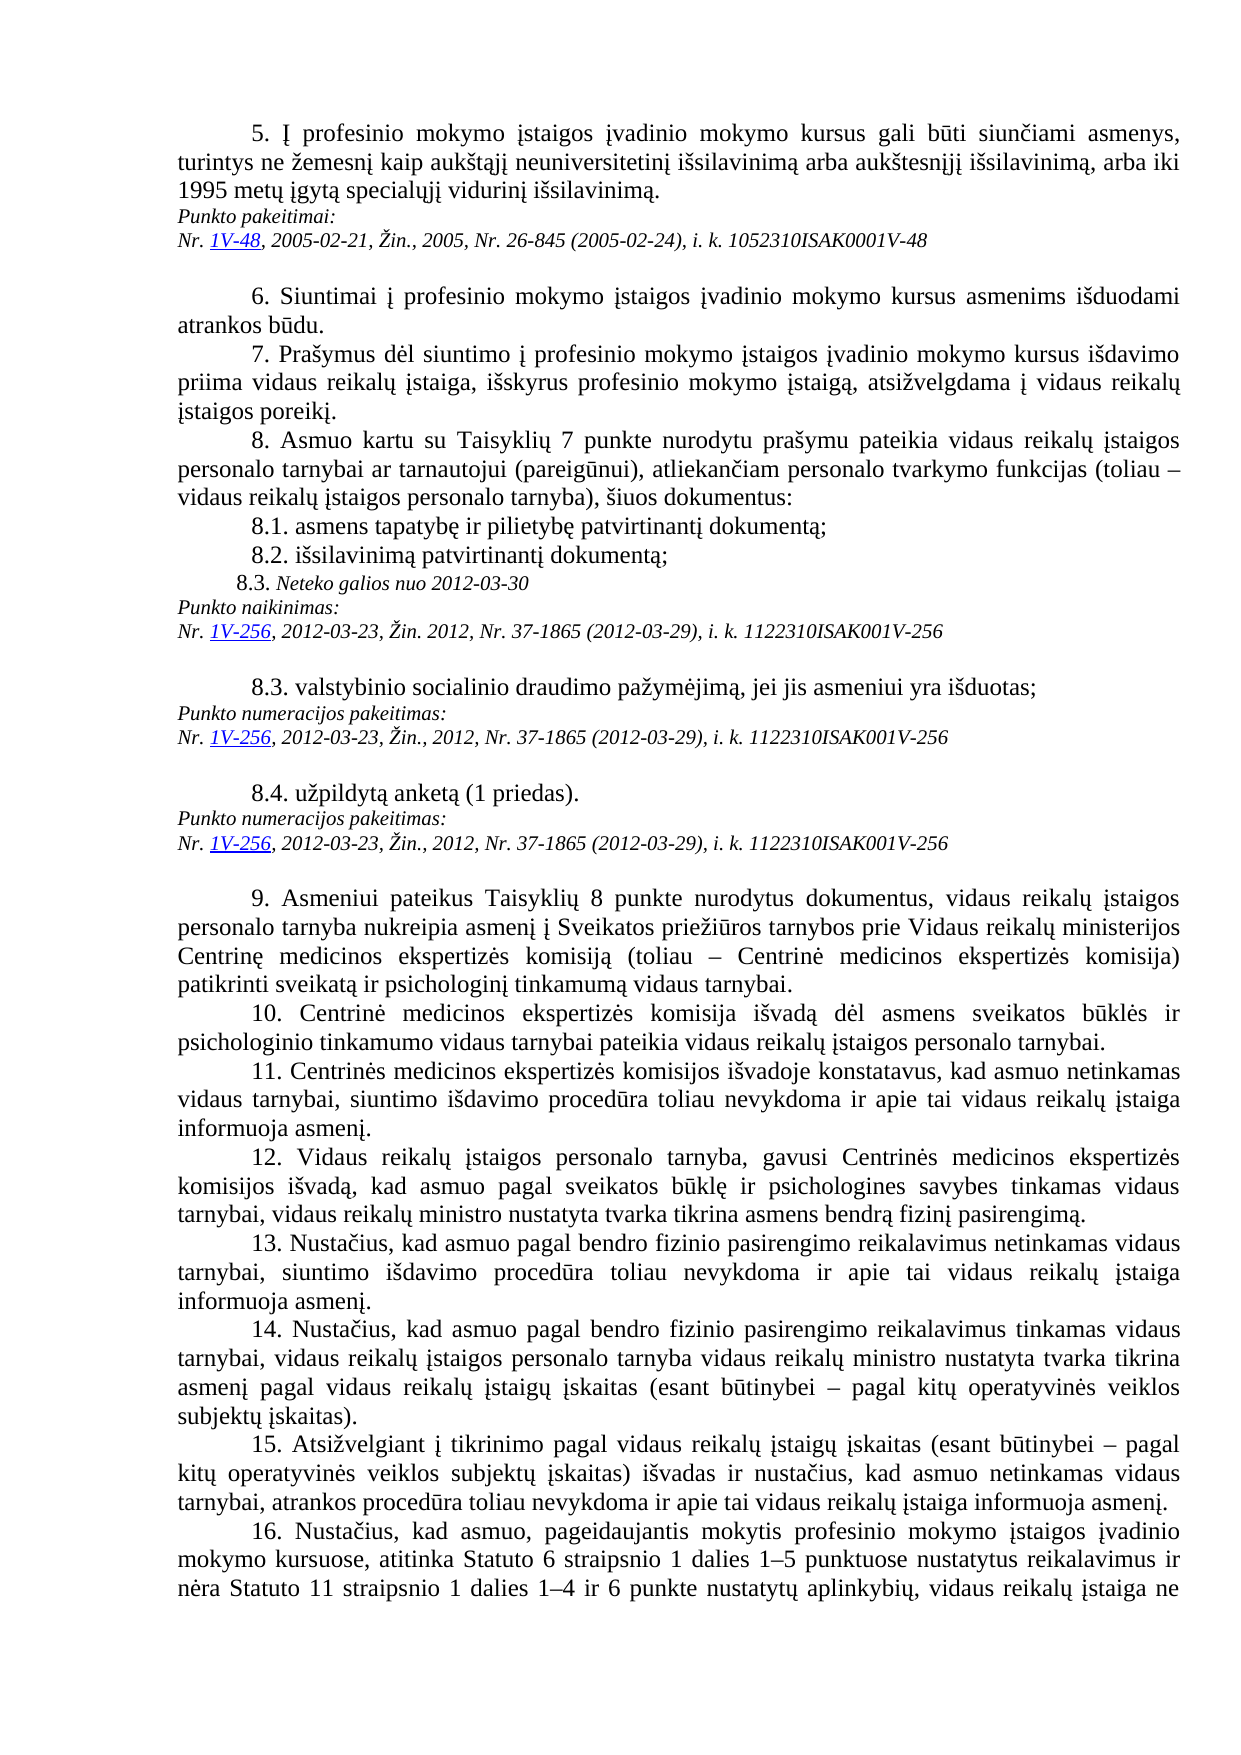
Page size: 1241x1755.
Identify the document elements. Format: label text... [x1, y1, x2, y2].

text 16. Nustačius, kad asmuo, pageidaujantis mokytis profesinio mokymo įstaigos įvadinio mokymo kursuose, atitinka Statuto 6 straipsnio 1 dalies 1–5 punktuose nustatytus reikalavimus ir nėra Statuto 11 straipsnio 1 dalies 1–4 ir 6 punkte nustatytų aplinkybių, vidaus reikalų įstaiga ne [177, 1516, 1181, 1602]
text 14. Nustačius, kad asmuo pagal bendro fizinio pasirengimo reikalavimus tinkamas vidaus tarnybai, vidaus reikalų įstaigos personalo tarnyba vidaus reikalų ministro nustatyta tvarka tikrina asmenį pagal vidaus reikalų įstaigų įskaitas (esant būtinybei – pagal kitų operatyvinės veiklos subjektų įskaitas). [177, 1314, 1181, 1429]
text 8.3. valstybinio socialinio draudimo pažymėjimą, jei jis asmeniui yra išduotas; [177, 672, 1181, 701]
text Nr. 1V-256, 2012-03-23, Žin., 2012, Nr. 37-1865 (2012-03-29), i. k. 1122310ISAK001V-256 [177, 830, 1181, 854]
text 8.4. užpildytą anketą (1 priedas). [177, 778, 1181, 806]
text Punkto numeracijos pakeitimas: [177, 806, 1181, 830]
text 10. Centrinė medicinos ekspertizės komisija išvadą dėl asmens sveikatos būklės ir psichologinio tinkamumo vidaus tarnybai pateikia vidaus reikalų įstaigos personalo tarnybai. [177, 998, 1181, 1056]
text 8.2. išsilavinimą patvirtinantį dokumentą; [177, 540, 1181, 569]
text Punkto pakeitimai: [177, 204, 1181, 228]
text 5. Į profesinio mokymo įstaigos įvadinio mokymo kursus gali būti siunčiami asmenys, turintys ne žemesnį kaip aukštąjį neuniversitetinį išsilavinimą arba aukštesnįjį išsilavinimą, arba iki 1995 metų įgytą specialųjį vidurinį išsilavinimą. [177, 118, 1181, 204]
text 15. Atsižvelgiant į tikrinimo pagal vidaus reikalų įstaigų įskaitas (esant būtinybei – pagal kitų operatyvinės veiklos subjektų įskaitas) išvadas ir nustačius, kad asmuo netinkamas vidaus tarnybai, atrankos procedūra toliau nevykdoma ir apie tai vidaus reikalų įstaiga informuoja asmenį. [177, 1429, 1181, 1516]
text Nr. 1V-256, 2012-03-23, Žin. 2012, Nr. 37-1865 (2012-03-29), i. k. 1122310ISAK001V-256 [177, 619, 1181, 643]
text Nr. 1V-256, 2012-03-23, Žin., 2012, Nr. 37-1865 (2012-03-29), i. k. 1122310ISAK001V-256 [177, 725, 1181, 749]
text Punkto naikinimas: [177, 595, 1181, 619]
text 9. Asmeniui pateikus Taisyklių 8 punkte nurodytus dokumentus, vidaus reikalų įstaigos personalo tarnyba nukreipia asmenį į Sveikatos priežiūros tarnybos prie Vidaus reikalų ministerijos Centrinę medicinos ekspertizės komisiją (toliau – Centrinė medicinos ekspertizės komisija) patikrinti sveikatą ir psichologinį tinkamumą vidaus tarnybai. [177, 883, 1181, 998]
text 8.1. asmens tapatybę ir pilietybę patvirtinantį dokumentą; [177, 511, 1181, 540]
text 13. Nustačius, kad asmuo pagal bendro fizinio pasirengimo reikalavimus netinkamas vidaus tarnybai, siuntimo išdavimo procedūra toliau nevykdoma ir apie tai vidaus reikalų įstaiga informuoja asmenį. [177, 1228, 1181, 1314]
text 12. Vidaus reikalų įstaigos personalo tarnyba, gavusi Centrinės medicinos ekspertizės komisijos išvadą, kad asmuo pagal sveikatos būklę ir psichologines savybes tinkamas vidaus tarnybai, vidaus reikalų ministro nustatyta tvarka tikrina asmens bendrą fizinį pasirengimą. [177, 1142, 1181, 1228]
text Nr. 1V-48, 2005-02-21, Žin., 2005, Nr. 26-845 (2005-02-24), i. k. 1052310ISAK0001V-48 [177, 228, 1181, 252]
text Punkto numeracijos pakeitimas: [177, 701, 1181, 725]
text 8. Asmuo kartu su Taisyklių 7 punkte nurodytu prašymu pateikia vidaus reikalų įstaigos personalo tarnybai ar tarnautojui (pareigūnui), atliekančiam personalo tvarkymo funkcijas (toliau – vidaus reikalų įstaigos personalo tarnyba), šiuos dokumentus: [177, 425, 1181, 511]
text 6. Siuntimai į profesinio mokymo įstaigos įvadinio mokymo kursus asmenims išduodami atrankos būdu. [177, 281, 1181, 339]
text 7. Prašymus dėl siuntimo į profesinio mokymo įstaigos įvadinio mokymo kursus išdavimo priima vidaus reikalų įstaiga, išskyrus profesinio mokymo įstaigą, atsižvelgdama į vidaus reikalų įstaigos poreikį. [177, 339, 1181, 425]
text 11. Centrinės medicinos ekspertizės komisijos išvadoje konstatavus, kad asmuo netinkamas vidaus tarnybai, siuntimo išdavimo procedūra toliau nevykdoma ir apie tai vidaus reikalų įstaiga informuoja asmenį. [177, 1056, 1181, 1142]
text 8.3. Neteko galios nuo 2012-03-30 [177, 569, 1181, 595]
